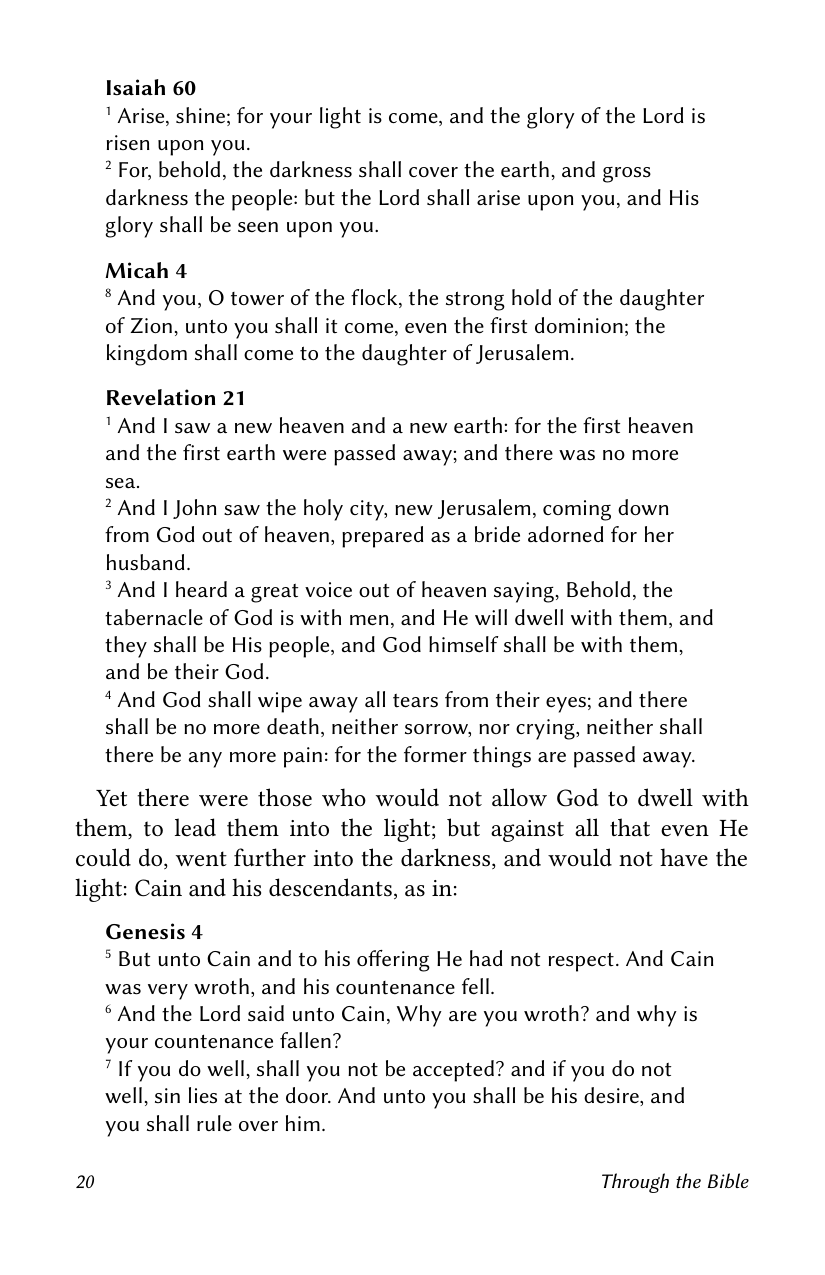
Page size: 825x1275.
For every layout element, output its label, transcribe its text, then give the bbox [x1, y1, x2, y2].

text Genesis 4 [105, 918, 750, 945]
text 5 But unto Cain and to his offering He had not respect. And Cain was very wroth, and his countenance fell. [105, 946, 720, 1000]
text 3 And I heard a great voice out of heaven saying, Behold, the tabernacle of God is with men, and He will dwell with them, and they shall be His people, and God himself shall be with them, and be their God. [105, 577, 720, 686]
text 4 And God shall wipe away all tears from their eyes; and there shall be no more death, neither sorrow, nor crying, neither shall there be any more pain: for the former things are passed away. [105, 687, 720, 768]
text 1 And I saw a new heaven and a new earth: for the first heaven and the first earth were passed away; and there was no more sea. [105, 413, 720, 494]
text Yet there were those who would not allow God to dwell with them, to lead them into the light; but against all that even He could do, went further into the darkness, and would not have the light: Cain and his descendants, as in: [75, 784, 750, 902]
text 1 Arise, shine; for your light is come, and the glory of the Lord is risen upon you. [105, 103, 720, 156]
text Revelation 21 [105, 385, 750, 411]
text 2 For, behold, the darkness shall cover the earth, and gross darkness the people: but the Lord shall arise upon you, and His glory shall be seen upon you. [105, 157, 720, 238]
text 8 And you, O tower of the flock, the strong hold of the daughter of Zion, unto you shall it come, even the first dominion; the kingdom shall come to the daughter of Jerusalem. [105, 285, 720, 366]
text 6 And the Lord said unto Cain, Why are you wroth? and why is your countenance fallen? [105, 1001, 720, 1054]
text 2 And I John saw the holy city, new Jerusalem, coming down from God out of heaven, prepared as a bride adorned for her husband. [105, 495, 720, 576]
text 7 If you do well, shall you not be accepted? and if you do not well, sin lies at the door. And unto you shall be his desire, and you shall rule over him. [105, 1056, 720, 1137]
text Isaiah 60 [105, 75, 750, 101]
text Micah 4 [105, 257, 750, 284]
